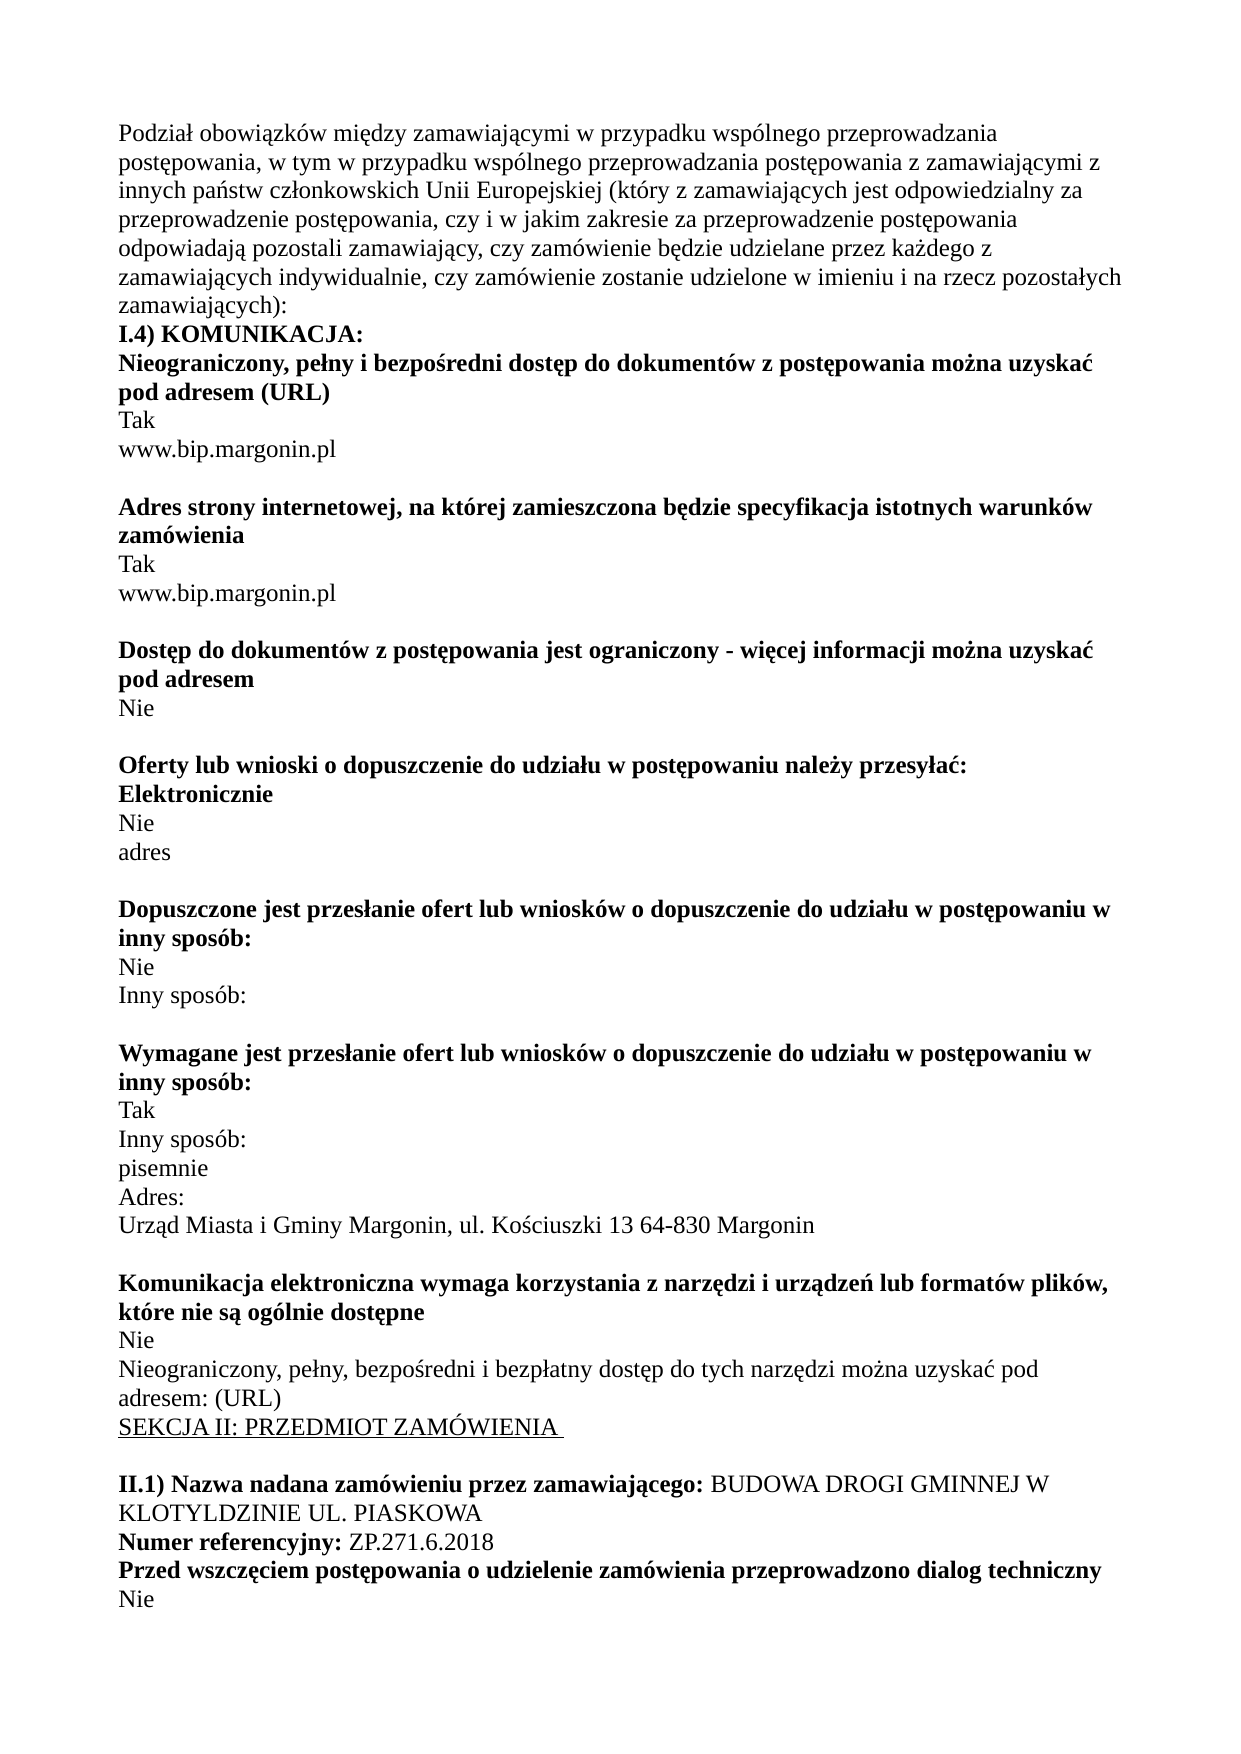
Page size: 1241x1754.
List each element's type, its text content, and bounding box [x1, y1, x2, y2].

text Dopuszczone jest przesłanie ofert lub wniosków o dopuszczenie do udziału w postępowaniu w inny sposób: Nie Inny sposób: Wymagane jest przesłanie ofert lub wniosków o dopuszczenie do udziału w postępowaniu w inny sposób: Tak Inny sposób: pisemnie Adres: Urząd Miasta i Gminy Margonin, ul. Kościuszki 13 64-830 Margonin [118, 894, 1122, 1239]
text I.4) KOMUNIKACJA: Nieograniczony, pełny i bezpośredni dostęp do dokumentów z postępowania można uzyskać pod adresem (URL) [118, 319, 1122, 406]
text Oferty lub wnioski o dopuszczenie do udziału w postępowaniu należy przesyłać: Elektronicznie [118, 722, 1122, 808]
text Dostęp do dokumentów z postępowania jest ograniczony - więcej informacji można uzyskać pod adresem [118, 607, 1122, 693]
text Adres strony internetowej, na której zamieszczona będzie specyfikacja istotnych warunków zamówienia [118, 463, 1122, 549]
text Nie [118, 1584, 1122, 1613]
text Nie Nieograniczony, pełny, bezpośredni i bezpłatny dostęp do tych narzędzi można uzyskać pod adresem: (URL) [118, 1326, 1122, 1412]
text Nie adres [118, 808, 1122, 866]
text Tak www.bip.margonin.pl [118, 406, 1122, 463]
text Komunikacja elektroniczna wymaga korzystania z narzędzi i urządzeń lub formatów plików, które nie są ogólnie dostępne [118, 1239, 1122, 1326]
text II.1) Nazwa nadana zamówieniu przez zamawiającego: BUDOWA DROGI GMINNEJ W KLOTYLDZINIE UL. PIASKOWA Numer referencyjny: ZP.271.6.2018 Przed wszczęciem postępowania o udzielenie zamówienia przeprowadzono dialog techniczny [118, 1441, 1122, 1584]
text Nie [118, 693, 1122, 722]
text Podział obowiązków między zamawiającymi w przypadku wspólnego przeprowadzania postępowania, w tym w przypadku wspólnego przeprowadzania postępowania z zamawiającymi z innych państw członkowskich Unii Europejskiej (który z zamawiających jest odpowiedzialny za przeprowadzenie postępowania, czy i w jakim zakresie za przeprowadzenie postępowania odpowiadają pozostali zamawiający, czy zamówienie będzie udzielane przez każdego z zamawiających indywidualnie, czy zamówienie zostanie udzielone w imieniu i na rzecz pozostałych zamawiających): [118, 118, 1122, 319]
text Tak www.bip.margonin.pl [118, 549, 1122, 607]
text SEKCJA II: PRZEDMIOT ZAMÓWIENIA [118, 1412, 1122, 1441]
